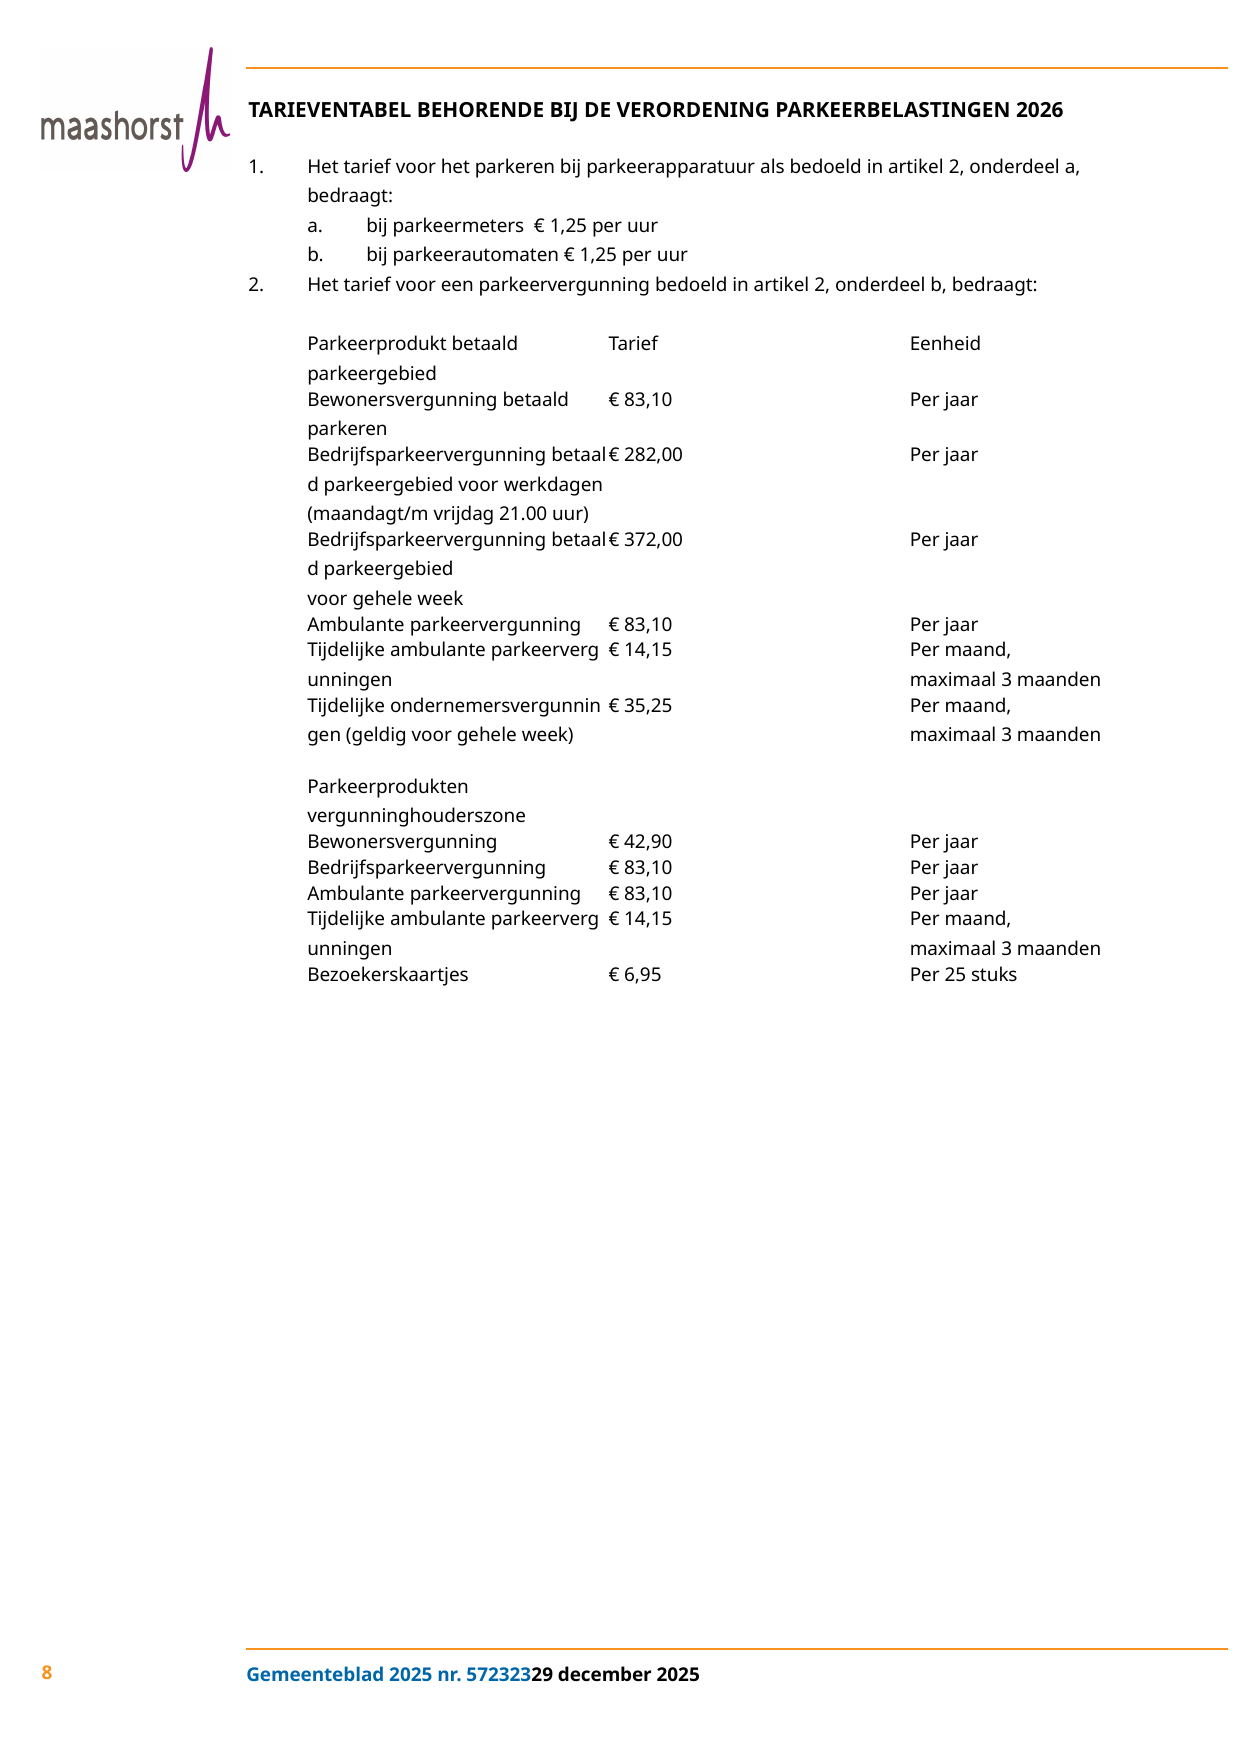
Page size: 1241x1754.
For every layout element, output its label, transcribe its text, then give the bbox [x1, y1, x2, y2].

table_header Tarief [608, 331, 909, 386]
table_cell [608, 773, 909, 828]
table_cell Bedrijfsparkeervergunning [307, 854, 608, 880]
table_cell € 14,15 [608, 637, 909, 692]
table_cell [910, 773, 1211, 828]
table_cell Ambulante parkeervergunning [307, 611, 608, 637]
table_header Eenheid [910, 331, 1211, 386]
table_cell Bewonersvergunning [307, 828, 608, 854]
table_cell Per jaar [910, 526, 1211, 611]
table_cell € 83,10 [608, 611, 909, 637]
table_cell Tijdelijke ondernemersvergunningen (geldig voor gehele week) [307, 692, 608, 747]
table_cell € 83,10 [608, 880, 909, 906]
table_cell Tijdelijke ambulante parkeervergunningen [307, 906, 608, 961]
table_cell € 35,25 [608, 692, 909, 747]
table_cell Per jaar [910, 880, 1211, 906]
table_cell Per jaar [910, 828, 1211, 854]
table_cell Per jaar [910, 611, 1211, 637]
list Het tarief voor een parkeervergunning bedoeld in artikel 2, onderdeel b, bedraagt: [248, 271, 1152, 297]
table_cell € 372,00 [608, 526, 909, 611]
table_cell [608, 747, 909, 773]
list bij parkeermeters € 1,25 per uur [307, 212, 1152, 238]
table_cell € 6,95 [608, 961, 909, 987]
table_cell Per maand, maximaal 3 maanden [910, 692, 1211, 747]
list Het tarief voor het parkeren bij parkeerapparatuur als bedoeld in artikel 2, onderdeel a, bedraagt: [248, 153, 1152, 208]
table_cell Per maand, maximaal 3 maanden [910, 637, 1211, 692]
table_cell Per 25 stuks [910, 961, 1211, 987]
table_cell € 83,10 [608, 386, 909, 441]
table_cell Bezoekerskaartjes [307, 961, 608, 987]
table_cell Parkeerprodukten vergunninghouderszone [307, 773, 608, 828]
table_cell Bedrijfsparkeervergunning betaald parkeergebied voor werkdagen (maandagt/m vrijdag 21.00 uur) [307, 441, 608, 526]
table_cell [910, 747, 1211, 773]
table_cell € 282,00 [608, 441, 909, 526]
table_cell € 42,90 [608, 828, 909, 854]
table_header Parkeerprodukt betaald parkeergebied [307, 331, 608, 386]
text TARIEVENTABEL BEHORENDE BIJ DE VERORDENING PARKEERBELASTINGEN 2026 [248, 95, 1152, 123]
table_cell Bedrijfsparkeervergunning betaald parkeergebied voor gehele week [307, 526, 608, 611]
picture [41, 47, 231, 172]
table_cell € 83,10 [608, 854, 909, 880]
table_cell Ambulante parkeervergunning [307, 880, 608, 906]
table_cell Bewonersvergunning betaald parkeren [307, 386, 608, 441]
table_cell [307, 747, 608, 773]
table_cell € 14,15 [608, 906, 909, 961]
list bij parkeerautomaten € 1,25 per uur [307, 242, 1152, 267]
table_cell Tijdelijke ambulante parkeervergunningen [307, 637, 608, 692]
table_cell Per jaar [910, 854, 1211, 880]
table_cell Per jaar [910, 441, 1211, 526]
table_cell Per maand, maximaal 3 maanden [910, 906, 1211, 961]
table_cell Per jaar [910, 386, 1211, 441]
